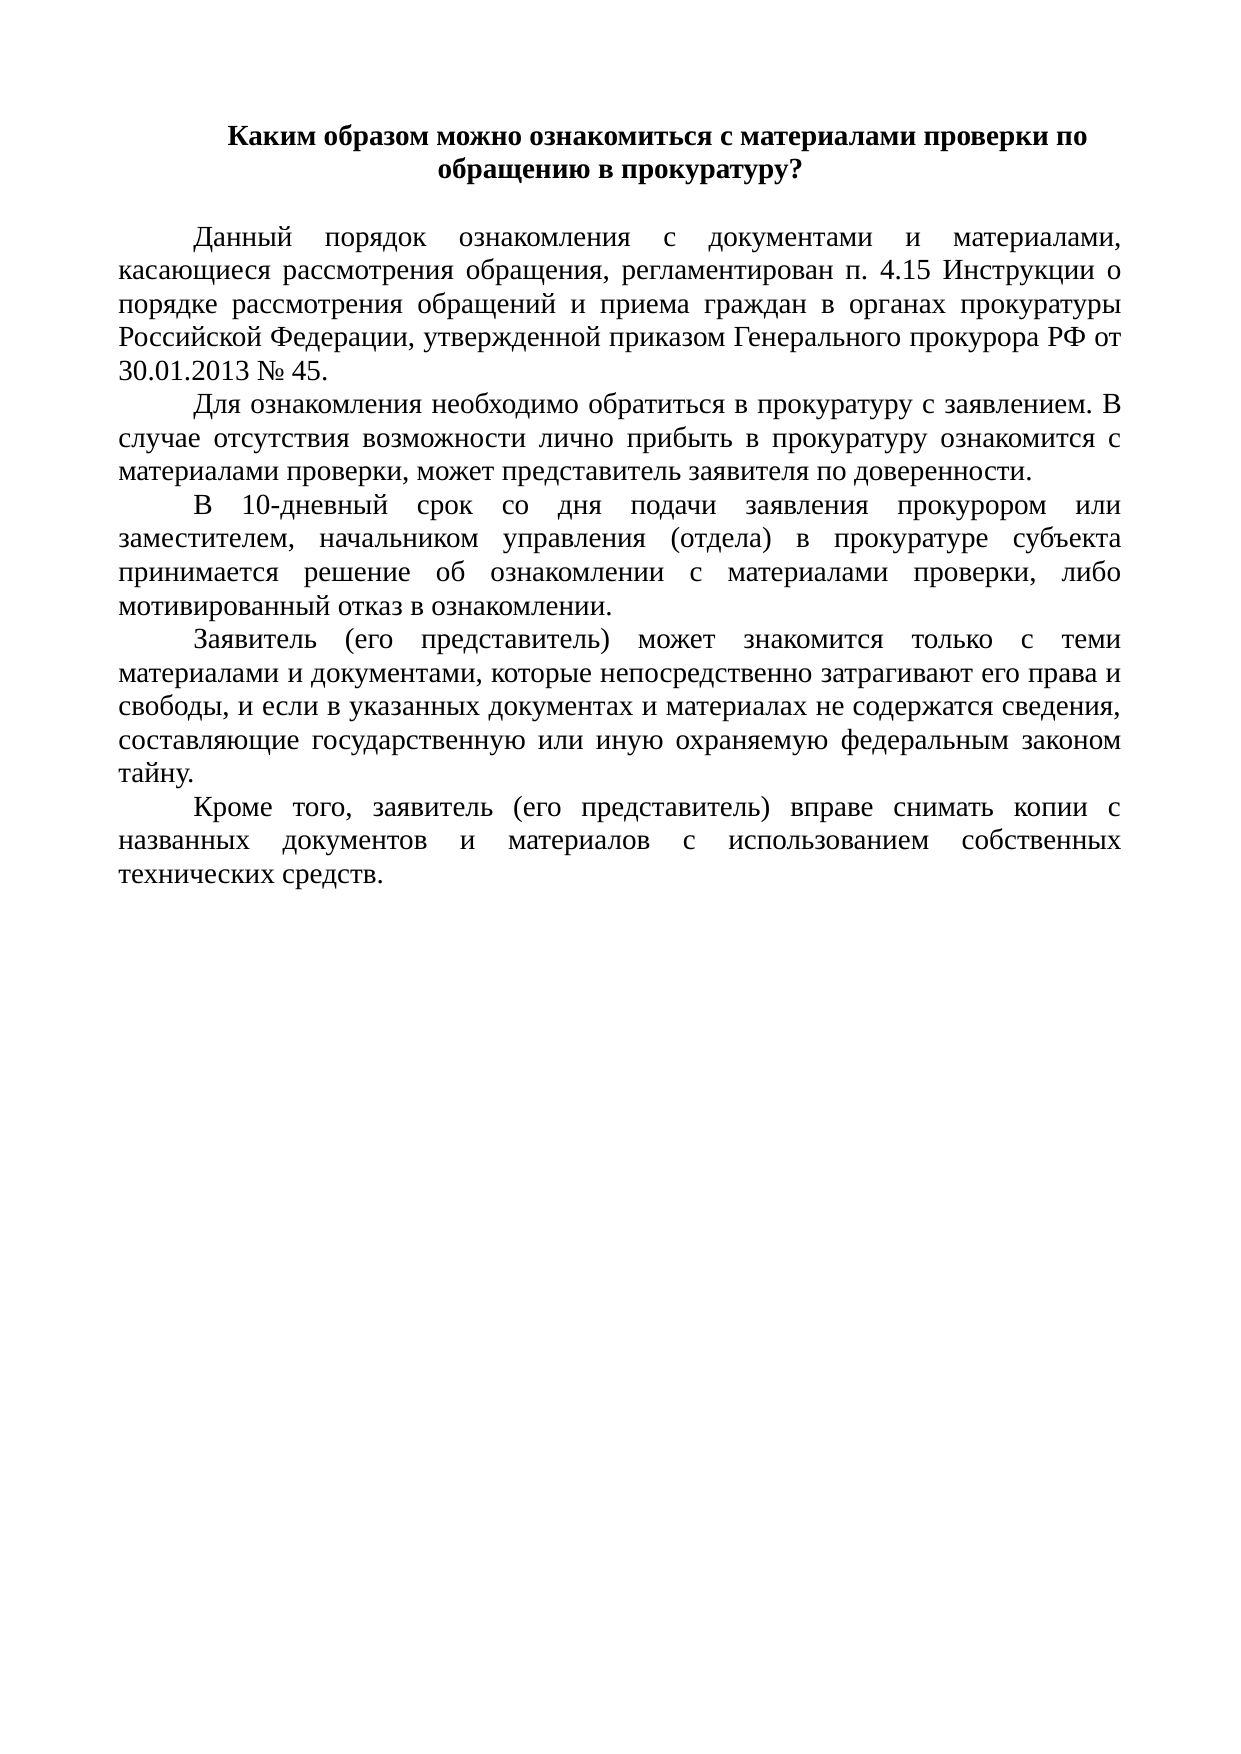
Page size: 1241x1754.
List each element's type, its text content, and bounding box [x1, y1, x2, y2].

text Кроме того, заявитель (его представитель) вправе снимать копии с названных документов и материалов с использованием собственных технических средств. [118, 789, 1122, 889]
text Данный порядок ознакомления с документами и материалами, касающиеся рассмотрения обращения, регламентирован п. 4.15 Инструкции о порядке рассмотрения обращений и приема граждан в органах прокуратуры Российской Федерации, утвержденной приказом Генерального прокурора РФ от 30.01.2013 № 45. [118, 219, 1122, 386]
text Заявитель (его представитель) может знакомится только с теми материалами и документами, которые непосредственно затрагивают его права и свободы, и если в указанных документах и материалах не содержатся сведения, составляющие государственную или иную охраняемую федеральным законом тайну. [118, 621, 1122, 789]
text В 10-дневный срок со дня подачи заявления прокурором или заместителем, начальником управления (отдела) в прокуратуре субъекта принимается решение об ознакомлении с материалами проверки, либо мотивированный отказ в ознакомлении. [118, 487, 1122, 621]
text Каким образом можно ознакомиться с материалами проверки по обращению в прокуратуру? [118, 118, 1122, 185]
text Для ознакомления необходимо обратиться в прокуратуру с заявлением. В случае отсутствия возможности лично прибыть в прокуратуру ознакомится с материалами проверки, может представитель заявителя по доверенности. [118, 386, 1122, 487]
